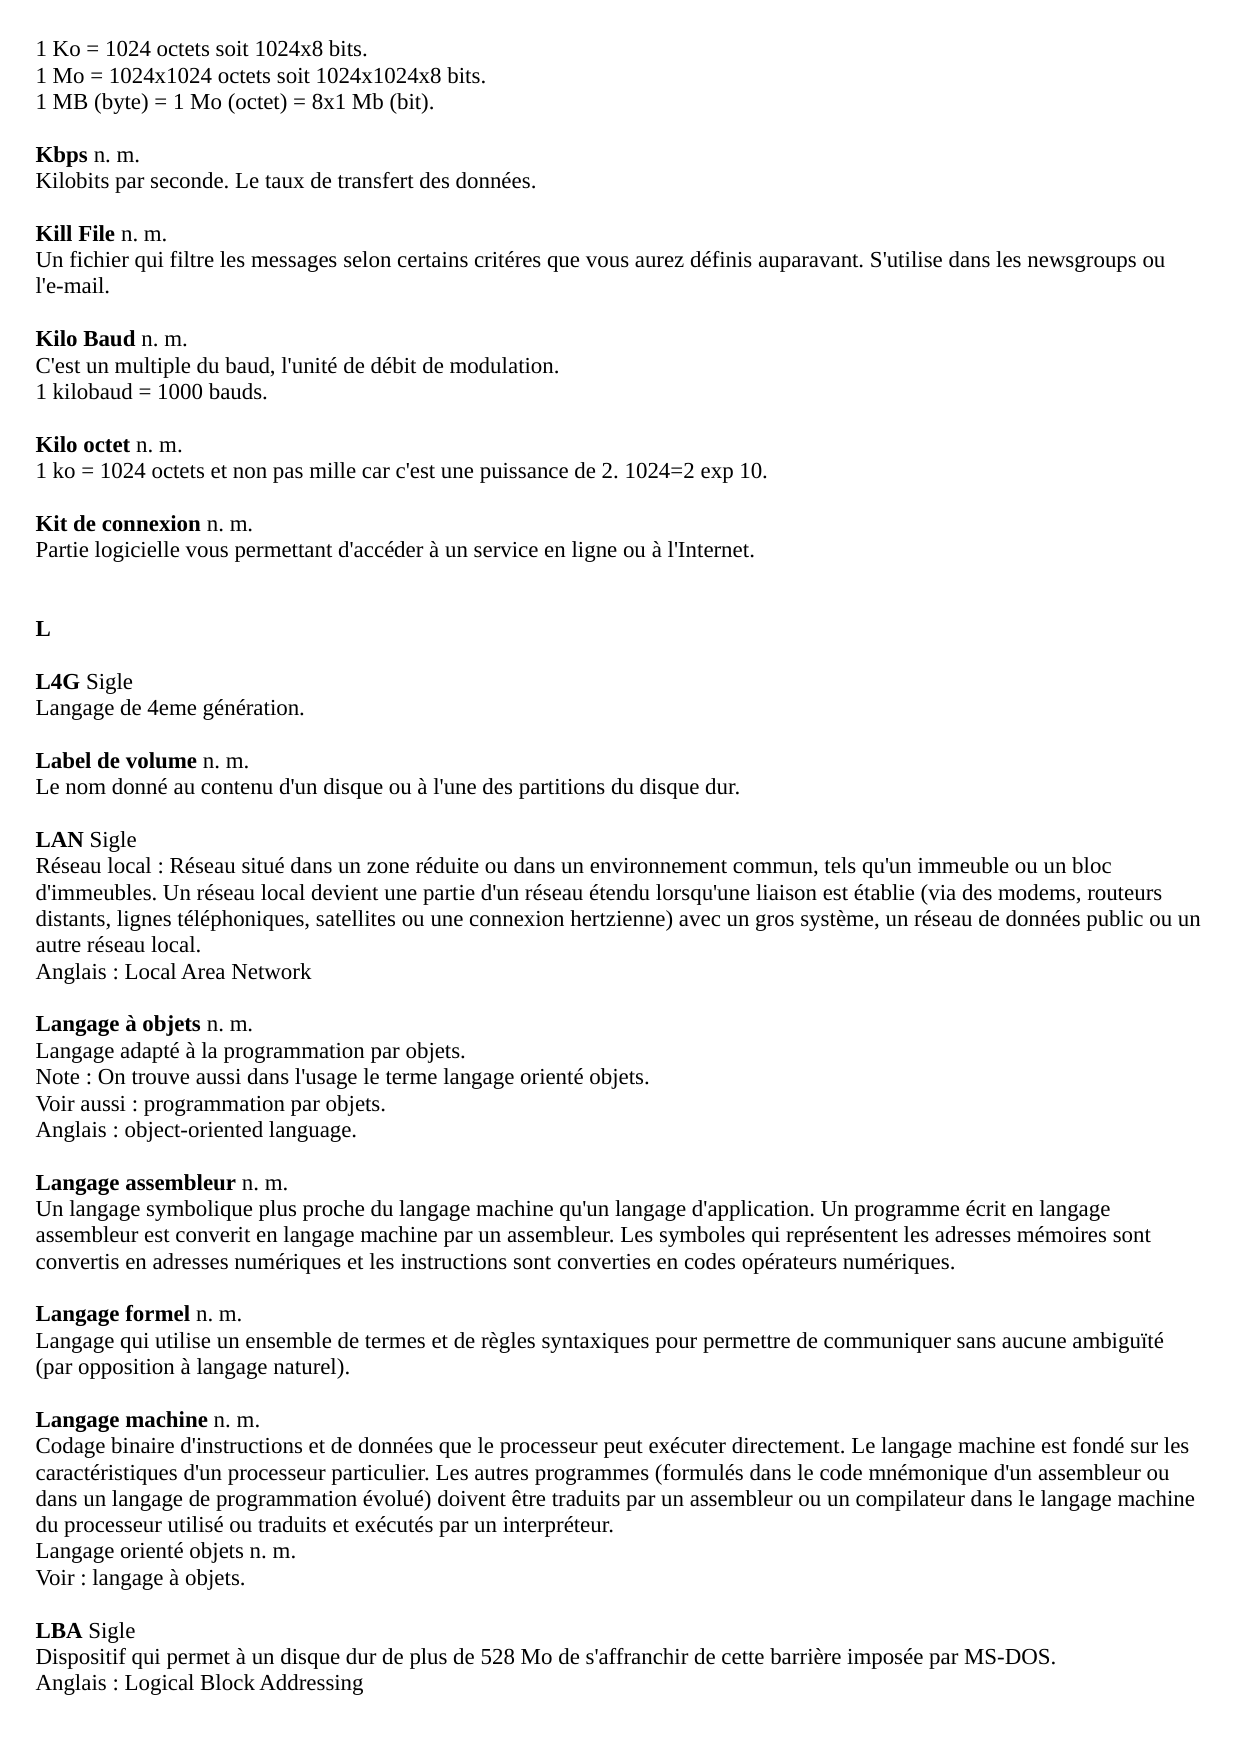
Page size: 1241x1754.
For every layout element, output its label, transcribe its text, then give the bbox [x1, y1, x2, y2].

text Kbps n. m. Kilobits par seconde. Le taux de transfert des données. [35, 114, 1205, 220]
text Langage formel n. m. Langage qui utilise un ensemble de termes et de règles syntaxiques pour permettre de communiquer sans aucune ambiguïté (par opposition à langage naturel). [35, 1300, 1205, 1379]
text Kilo Baud n. m. C'est un multiple du baud, l'unité de débit de modulation. 1 kilobaud = 1000 bauds. [35, 325, 1205, 431]
text Langage assembleur n. m. Un langage symbolique plus proche du langage machine qu'un langage d'application. Un programme écrit en langage assembleur est converit en langage machine par un assembleur. Les symboles qui représentent les adresses mémoires sont convertis en adresses numériques et les instructions sont converties en codes opérateurs numériques. [35, 1169, 1205, 1300]
text Langage machine n. m. Codage binaire d'instructions et de données que le processeur peut exécuter directement. Le langage machine est fondé sur les caractéristiques d'un processeur particulier. Les autres programmes (formulés dans le code mnémonique d'un assembleur ou dans un langage de programmation évolué) doivent être traduits par un assembleur ou un compilateur dans le langage machine du processeur utilisé ou traduits et exécutés par un interpréteur. Langage orienté objets n. m. Voir : langage à objets. [35, 1379, 1205, 1617]
text Kit de connexion n. m. Partie logicielle vous permettant d'accéder à un service en ligne ou à l'Internet. [35, 510, 1205, 589]
text Langage à objets n. m. Langage adapté à la programmation par objets. Note : On trouve aussi dans l'usage le terme langage orienté objets. Voir aussi : programmation par objets. Anglais : object-oriented language. [35, 1011, 1205, 1169]
text Kill File n. m. Un fichier qui filtre les messages selon certains critéres que vous aurez définis auparavant. S'utilise dans les newsgroups ou [35, 220, 1205, 273]
text L [35, 615, 1205, 642]
text LAN Sigle Réseau local : Réseau situé dans un zone réduite ou dans un environnement commun, tels qu'un immeuble ou un bloc d'immeubles. Un réseau local devient une partie d'un réseau étendu lorsqu'une liaison est établie (via des modems, routeurs distants, lignes téléphoniques, satellites ou une connexion hertzienne) avec un gros système, un réseau de données public ou un autre réseau local. Anglais : Local Area Network [35, 826, 1205, 1011]
text LBA Sigle Dispositif qui permet à un disque dur de plus de 528 Mo de s'affranchir de cette barrière imposée par MS-DOS. Anglais : Logical Block Addressing [35, 1617, 1205, 1696]
text Kilo octet n. m. 1 ko = 1024 octets et non pas mille car c'est une puissance de 2. 1024=2 exp 10. [35, 431, 1205, 510]
text Label de volume n. m. Le nom donné au contenu d'un disque ou à l'une des partitions du disque dur. [35, 747, 1205, 826]
text L4G Sigle Langage de 4eme génération. [35, 668, 1205, 747]
text l'e-mail. [35, 273, 1205, 325]
text 1 Ko = 1024 octets soit 1024x8 bits. 1 Mo = 1024x1024 octets soit 1024x1024x8 bits. 1 MB (byte) = 1 Mo (octet) = 8x1 Mb (bit). [35, 35, 1205, 114]
